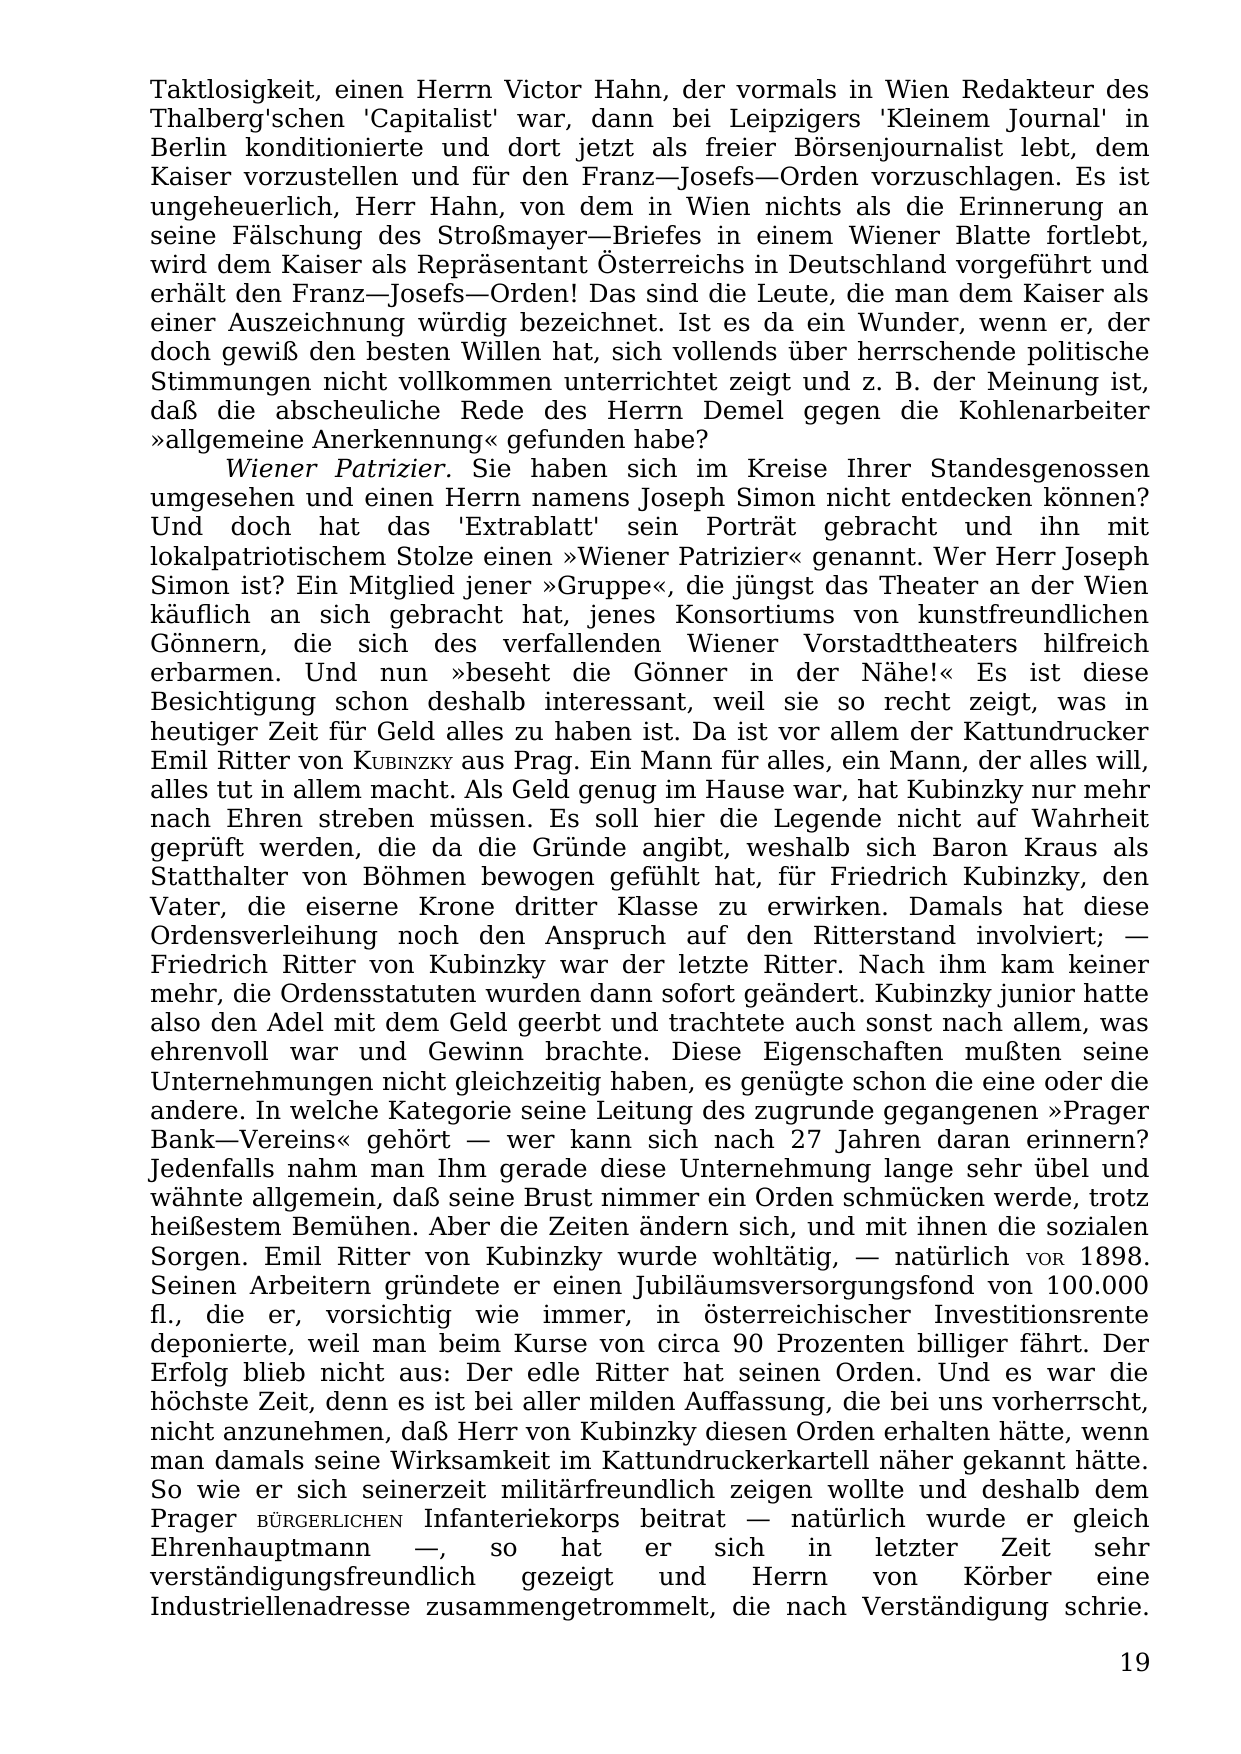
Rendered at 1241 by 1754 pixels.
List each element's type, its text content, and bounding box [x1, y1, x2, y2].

text Wiener Patrizier. Sie haben sich im Kreise Ihrer Standesgenossen umgesehen und einen Herrn namens Joseph Simon nicht entdecken können? Und doch hat das 'Extrablatt' sein Porträt gebracht und ihn mit lokalpatriotischem Stolze einen »Wiener Patrizier« genannt. Wer Herr Joseph Simon ist? Ein Mitglied jener »Gruppe«, die jüngst das Theater an der Wien käuflich an sich gebracht hat, jenes Konsortiums von kunstfreundlichen Gönnern, die sich des verfallenden Wiener Vorstadttheaters hilfreich erbarmen. Und nun »beseht die Gönner in der Nähe!« Es ist diese Besichtigung schon deshalb interessant, weil sie so recht zeigt, was in heutiger Zeit für Geld alles zu haben ist. Da ist vor allem der Kattundrucker Emil Ritter von Kubinzky aus Prag. Ein Mann für alles, ein Mann, der alles will, alles tut in allem macht. Als Geld genug im Hause war, hat Kubinzky nur mehr nach Ehren streben müssen. Es soll hier die Legende nicht auf Wahrheit geprüft werden, die da die Gründe angibt, weshalb sich Baron Kraus als Statthalter von Böhmen bewogen gefühlt hat, für Friedrich Kubinzky, den Vater, die eiserne Krone dritter Klasse zu erwirken. Damals hat diese Ordensverleihung noch den Anspruch auf den Ritterstand involviert; — Friedrich Ritter von Kubinzky war der letzte Ritter. Nach ihm kam keiner mehr, die Ordensstatuten wurden dann sofort geändert. Kubinzky junior hatte also den Adel mit dem Geld geerbt und trachtete auch sonst nach allem, was ehrenvoll war und Gewinn brachte. Diese Eigenschaften mußten seine Unternehmungen nicht gleichzeitig haben, es genügte schon die eine oder die andere. In welche Kategorie seine Leitung des zugrunde gegangenen »Prager Bank—Vereins« gehört — wer kann sich nach 27 Jahren daran erinnern? Jedenfalls nahm man Ihm gerade diese Unternehmung lange sehr übel und wähnte allgemein, daß seine Brust nimmer ein Orden schmücken werde, trotz heißestem Bemühen. Aber die Zeiten ändern sich, und mit ihnen die sozialen Sorgen. Emil Ritter von Kubinzky wurde wohltätig, — natürlich vor 1898. Seinen Arbeitern gründete er einen Jubiläumsversorgungsfond von 100.000 fl., die er, vorsichtig wie immer, in österreichischer Investitionsrente deponierte, weil man beim Kurse von circa 90 Prozenten billiger fährt. Der Erfolg blieb nicht aus: Der edle Ritter hat seinen Orden. Und es war die höchste Zeit, denn es ist bei aller milden Auffassung, die bei uns vorherrscht, nicht anzunehmen, daß Herr von Kubinzky diesen Orden erhalten hätte, wenn man damals seine Wirksamkeit im Kattundruckerkartell näher gekannt hätte. So wie er sich seinerzeit militärfreundlich zeigen wollte und deshalb dem Prager bürgerlichen Infanteriekorps beitrat — natürlich wurde er gleich Ehrenhauptmann —, so hat er sich in letzter Zeit sehr verständigungsfreundlich gezeigt und Herrn von Körber eine Industriellenadresse zusammengetrommelt, die nach Verständigung schrie. [150, 454, 1151, 1621]
text Taktlosigkeit, einen Herrn Victor Hahn, der vormals in Wien Redakteur des Thalberg'schen 'Capitalist' war, dann bei Leipzigers 'Kleinem Journal' in Berlin konditionierte und dort jetzt als freier Börsenjournalist lebt, dem Kaiser vorzustellen und für den Franz—Josefs—Orden vorzuschlagen. Es ist ungeheuerlich, Herr Hahn, von dem in Wien nichts als die Erinnerung an seine Fälschung des Stroßmayer—Briefes in einem Wiener Blatte fortlebt, wird dem Kaiser als Repräsentant Österreichs in Deutschland vorgeführt und erhält den Franz—Josefs—Orden! Das sind die Leute, die man dem Kaiser als einer Auszeichnung würdig bezeichnet. Ist es da ein Wunder, wenn er, der doch gewiß den besten Willen hat, sich vollends über herrschende politische Stimmungen nicht vollkommen unterrichtet zeigt und z. B. der Meinung ist, daß die abscheuliche Rede des Herrn Demel gegen die Kohlenarbeiter »allgemeine Anerkennung« gefunden habe? [150, 75, 1151, 454]
